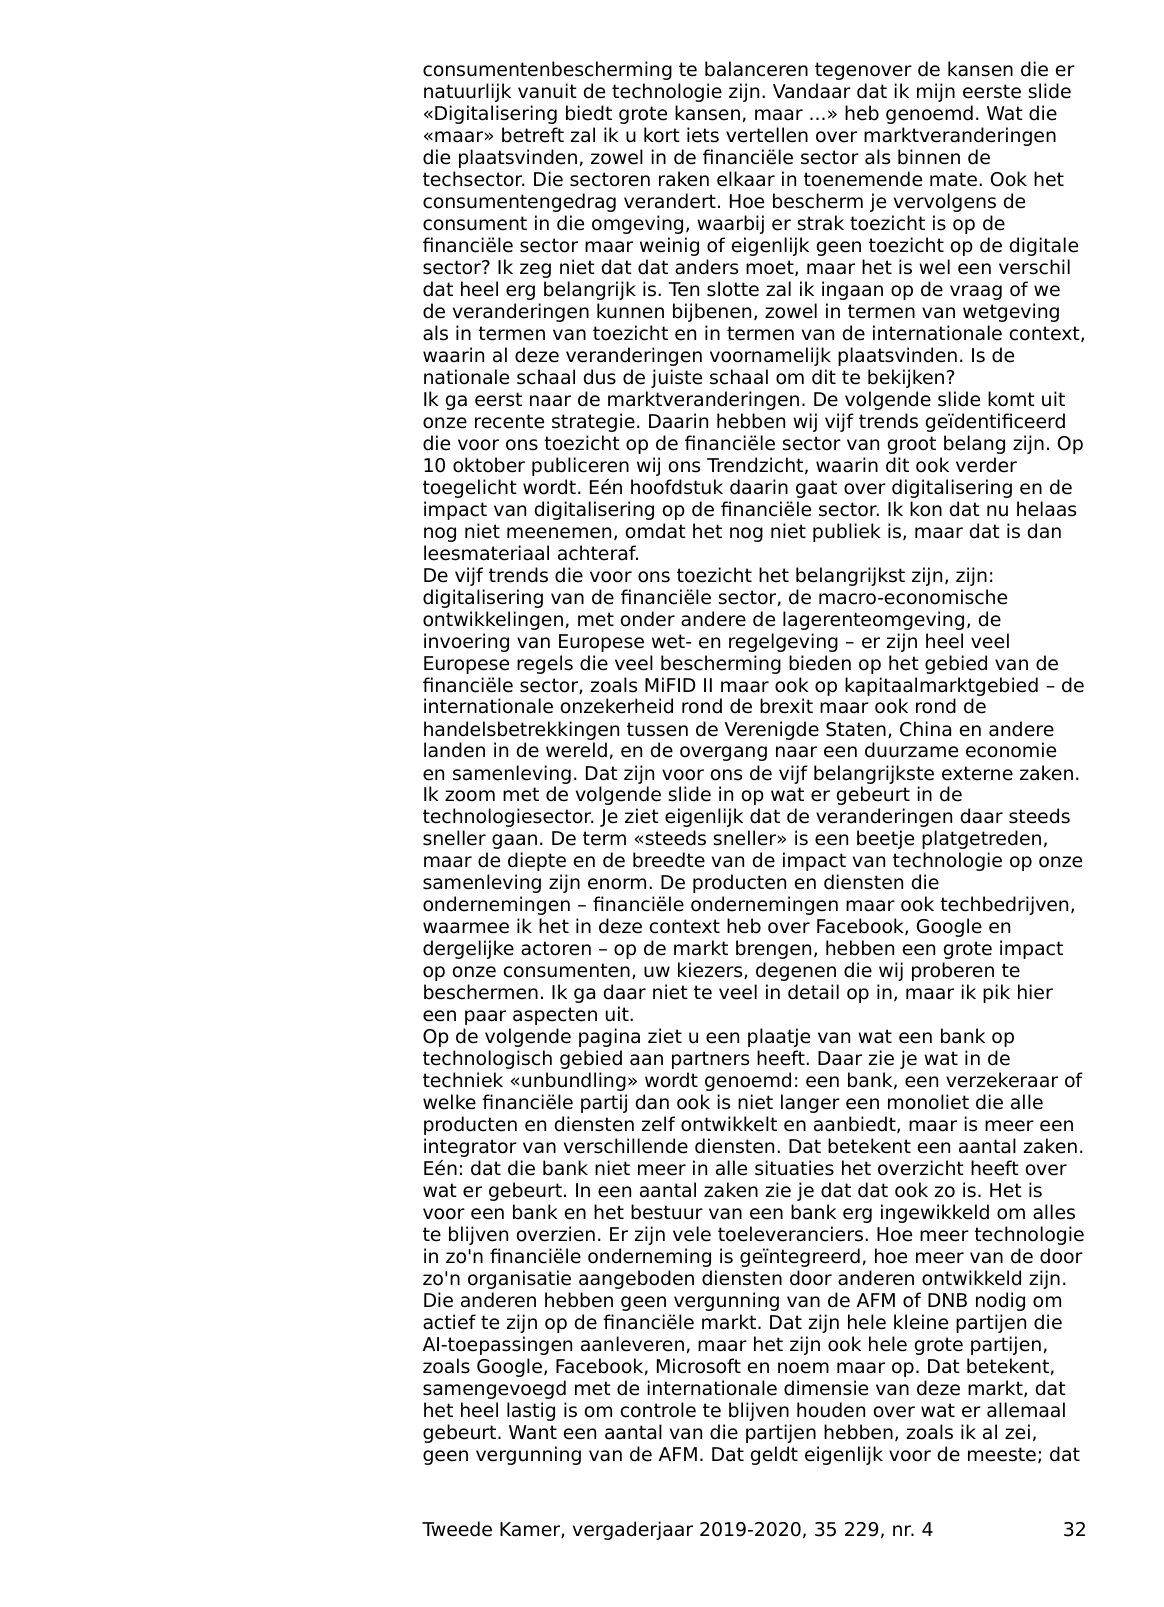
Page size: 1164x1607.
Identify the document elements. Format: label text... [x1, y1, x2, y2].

text Ik zoom met de volgende slide in op wat er gebeurt in de technologiesector. Je ziet eigenlijk dat de veranderingen daar steeds sneller gaan. De term «steeds sneller» is een beetje platgetreden, maar de diepte en de breedte van de impact van technologie op onze samenleving zijn enorm. De producten en diensten die ondernemingen – financiële ondernemingen maar ook techbedrijven, waarmee ik het in deze context heb over Facebook, Google en dergelijke actoren – op de markt brengen, hebben een grote impact op onze consumenten, uw kiezers, degenen die wij proberen te beschermen. Ik ga daar niet te veel in detail op in, maar ik pik hier een paar aspecten uit. [422, 784, 1087, 1026]
text Ik ga eerst naar de marktveranderingen. De volgende slide komt uit onze recente strategie. Daarin hebben wij vijf trends geïdentificeerd die voor ons toezicht op de financiële sector van groot belang zijn. Op 10 oktober publiceren wij ons Trendzicht, waarin dit ook verder toegelicht wordt. Eén hoofdstuk daarin gaat over digitalisering en de impact van digitalisering op de financiële sector. Ik kon dat nu helaas nog niet meenemen, omdat het nog niet publiek is, maar dat is dan leesmateriaal achteraf. [422, 389, 1087, 564]
text De vijf trends die voor ons toezicht het belangrijkst zijn, zijn: digitalisering van de financiële sector, de macro-economische ontwikkelingen, met onder andere de lagerenteomgeving, de invoering van Europese wet- en regelgeving – er zijn heel veel Europese regels die veel bescherming bieden op het gebied van de financiële sector, zoals MiFID II maar ook op kapitaalmarktgebied – de internationale onzekerheid rond de brexit maar ook rond de handelsbetrekkingen tussen de Verenigde Staten, China en andere landen in de wereld, en de overgang naar een duurzame economie en samenleving. Dat zijn voor ons de vijf belangrijkste externe zaken. [422, 564, 1087, 784]
text consumentenbescherming te balanceren tegenover de kansen die er natuurlijk vanuit de technologie zijn. Vandaar dat ik mijn eerste slide «Digitalisering biedt grote kansen, maar ...» heb genoemd. Wat die «maar» betreft zal ik u kort iets vertellen over marktveranderingen die plaatsvinden, zowel in de financiële sector als binnen de techsector. Die sectoren raken elkaar in toenemende mate. Ook het consumentengedrag verandert. Hoe bescherm je vervolgens de consument in die omgeving, waarbij er strak toezicht is op de financiële sector maar weinig of eigenlijk geen toezicht op de digitale sector? Ik zeg niet dat dat anders moet, maar het is wel een verschil dat heel erg belangrijk is. Ten slotte zal ik ingaan op de vraag of we de veranderingen kunnen bijbenen, zowel in termen van wetgeving als in termen van toezicht en in termen van de internationale context, waarin al deze veranderingen voornamelijk plaatsvinden. Is de nationale schaal dus de juiste schaal om dit te bekijken? [422, 59, 1087, 389]
text Op de volgende pagina ziet u een plaatje van wat een bank op technologisch gebied aan partners heeft. Daar zie je wat in de techniek «unbundling» wordt genoemd: een bank, een verzekeraar of welke financiële partij dan ook is niet langer een monoliet die alle producten en diensten zelf ontwikkelt en aanbiedt, maar is meer een integrator van verschillende diensten. Dat betekent een aantal zaken. Eén: dat die bank niet meer in alle situaties het overzicht heeft over wat er gebeurt. In een aantal zaken zie je dat dat ook zo is. Het is voor een bank en het bestuur van een bank erg ingewikkeld om alles te blijven overzien. Er zijn vele toeleveranciers. Hoe meer technologie in zo'n financiële onderneming is geïntegreerd, hoe meer van de door zo'n organisatie aangeboden diensten door anderen ontwikkeld zijn. Die anderen hebben geen vergunning van de AFM of DNB nodig om actief te zijn op de financiële markt. Dat zijn hele kleine partijen die AI-toepassingen aanleveren, maar het zijn ook hele grote partijen, zoals Google, Facebook, Microsoft en noem maar op. Dat betekent, samengevoegd met de internationale dimensie van deze markt, dat het heel lastig is om controle te blijven houden over wat er allemaal gebeurt. Want een aantal van die partijen hebben, zoals ik al zei, geen vergunning van de AFM. Dat geldt eigenlijk voor de meeste; dat [422, 1026, 1087, 1466]
